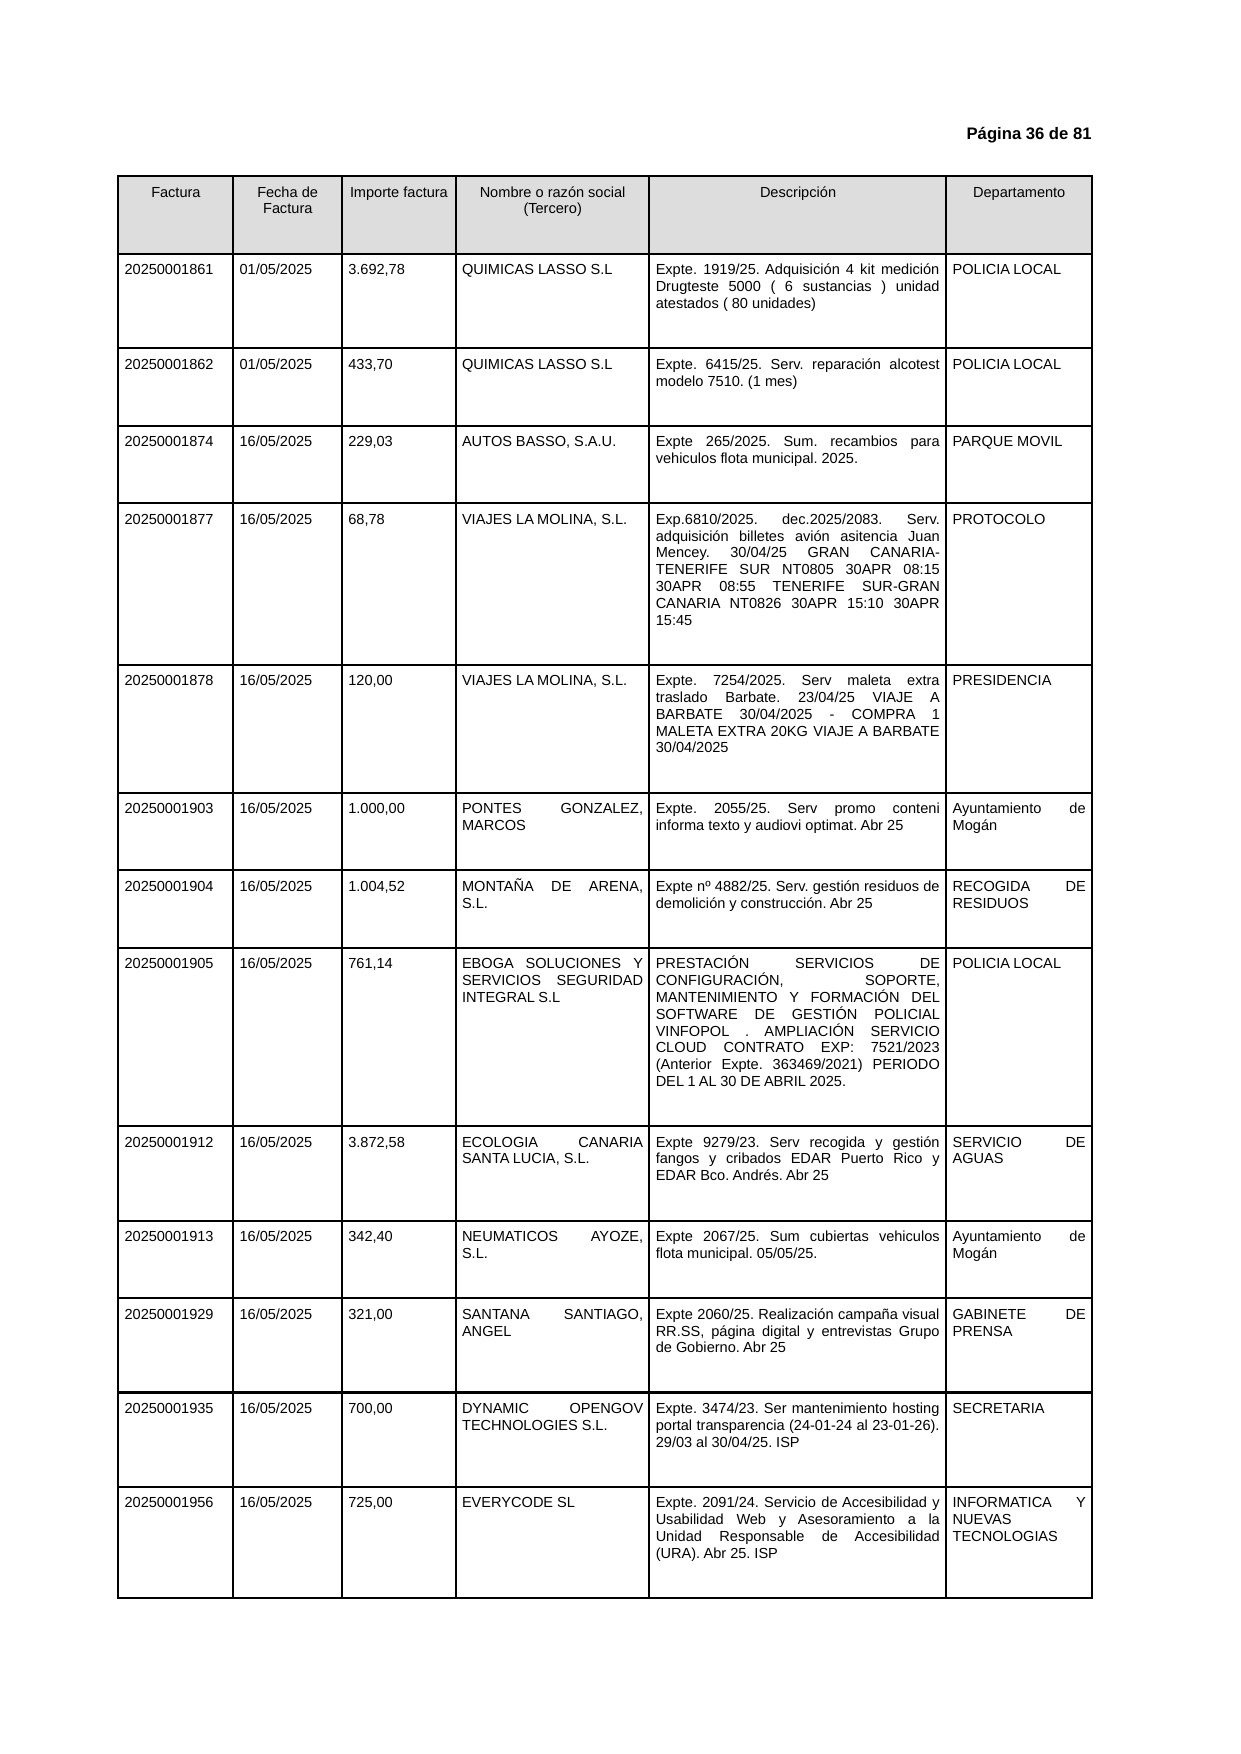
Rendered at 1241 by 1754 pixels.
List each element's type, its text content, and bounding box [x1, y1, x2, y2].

table_cell Expte 2067/25. Sum cubiertas vehiculos flota municipal. 05/05/25. [650, 1222, 945, 1297]
table_cell PARQUE MOVIL [947, 427, 1091, 502]
table_cell POLICIA LOCAL [947, 349, 1091, 425]
table_cell Expte. 1919/25. Adquisición 4 kit medición Drugteste 5000 ( 6 sustancias ) unidad atestados ( 80 unidades) [650, 255, 945, 347]
table_cell PRESIDENCIA [947, 666, 1091, 792]
table_header Fecha de Factura [234, 177, 341, 253]
table_cell 16/05/2025 [234, 1127, 341, 1219]
table_cell VIAJES LA MOLINA, S.L. [457, 504, 648, 664]
table_cell POLICIA LOCAL [947, 255, 1091, 347]
table_cell Expte. 2055/25. Serv promo conteni informa texto y audiovi optimat. Abr 25 [650, 794, 945, 869]
table_cell 20250001878 [119, 666, 232, 792]
table_cell SANTANA SANTIAGO, ANGEL [457, 1299, 648, 1391]
table_cell 321,00 [343, 1299, 455, 1391]
table_header Departamento [947, 177, 1091, 253]
table_cell Ayuntamiento de Mogán [947, 794, 1091, 869]
table_cell NEUMATICOS AYOZE, S.L. [457, 1222, 648, 1297]
table_cell QUIMICAS LASSO S.L [457, 255, 648, 347]
table_cell 1.004,52 [343, 871, 455, 947]
table_cell 700,00 [343, 1394, 455, 1486]
table_cell 761,14 [343, 949, 455, 1125]
table_cell PONTES GONZALEZ, MARCOS [457, 794, 648, 869]
table_cell AUTOS BASSO, S.A.U. [457, 427, 648, 502]
table_cell EVERYCODE SL [457, 1488, 648, 1597]
table_cell 68,78 [343, 504, 455, 664]
table_cell Exp.6810/2025. dec.2025/2083. Serv. adquisición billetes avión asitencia Juan Mencey. 30/04/25 GRAN CANARIA-TENERIFE SUR NT0805 30APR 08:15 30APR 08:55 TENERIFE SUR-GRAN CANARIA NT0826 30APR 15:10 30APR 15:45 [650, 504, 945, 664]
table_cell 16/05/2025 [234, 794, 341, 869]
table_cell Expte. 7254/2025. Serv maleta extra traslado Barbate. 23/04/25 VIAJE A BARBATE 30/04/2025 - COMPRA 1 MALETA EXTRA 20KG VIAJE A BARBATE 30/04/2025 [650, 666, 945, 792]
table_cell MONTAÑA DE ARENA, S.L. [457, 871, 648, 947]
table_cell Expte 2060/25. Realización campaña visual RR.SS, página digital y entrevistas Grupo de Gobierno. Abr 25 [650, 1299, 945, 1391]
table_cell POLICIA LOCAL [947, 949, 1091, 1125]
table_cell 20250001904 [119, 871, 232, 947]
table_cell 16/05/2025 [234, 1488, 341, 1597]
table_cell 120,00 [343, 666, 455, 792]
table_header Nombre o razón social (Tercero) [457, 177, 648, 253]
table_cell 20250001935 [119, 1394, 232, 1486]
table_cell QUIMICAS LASSO S.L [457, 349, 648, 425]
table_cell 1.000,00 [343, 794, 455, 869]
table_cell Expte. 2091/24. Servicio de Accesibilidad y Usabilidad Web y Asesoramiento a la Unidad Responsable de Accesibilidad (URA). Abr 25. ISP [650, 1488, 945, 1597]
table_cell Expte nº 4882/25. Serv. gestión residuos de demolición y construcción. Abr 25 [650, 871, 945, 947]
table_cell 20250001913 [119, 1222, 232, 1297]
table_cell 16/05/2025 [234, 666, 341, 792]
table_cell RECOGIDA DE RESIDUOS [947, 871, 1091, 947]
table_cell 16/05/2025 [234, 871, 341, 947]
table_cell 16/05/2025 [234, 1222, 341, 1297]
table_cell 16/05/2025 [234, 949, 341, 1125]
table_cell 20250001903 [119, 794, 232, 869]
table_cell SERVICIO DE AGUAS [947, 1127, 1091, 1219]
table_cell PROTOCOLO [947, 504, 1091, 664]
table_cell 16/05/2025 [234, 1299, 341, 1391]
table_cell 20250001877 [119, 504, 232, 664]
table_cell 20250001905 [119, 949, 232, 1125]
table_cell 342,40 [343, 1222, 455, 1297]
table_cell DYNAMIC OPENGOV TECHNOLOGIES S.L. [457, 1394, 648, 1486]
table_cell Ayuntamiento de Mogán [947, 1222, 1091, 1297]
table_cell 01/05/2025 [234, 255, 341, 347]
table_cell 16/05/2025 [234, 504, 341, 664]
table_cell PRESTACIÓN SERVICIOS DE CONFIGURACIÓN, SOPORTE, MANTENIMIENTO Y FORMACIÓN DEL SOFTWARE DE GESTIÓN POLICIAL VINFOPOL . AMPLIACIÓN SERVICIO CLOUD CONTRATO EXP: 7521/2023 (Anterior Expte. 363469/2021) PERIODO DEL 1 AL 30 DE ABRIL 2025. [650, 949, 945, 1125]
table_cell 3.872,58 [343, 1127, 455, 1219]
table_cell SECRETARIA [947, 1394, 1091, 1486]
table_cell 20250001956 [119, 1488, 232, 1597]
table_cell Expte 265/2025. Sum. recambios para vehiculos flota municipal. 2025. [650, 427, 945, 502]
table_cell VIAJES LA MOLINA, S.L. [457, 666, 648, 792]
table_cell 3.692,78 [343, 255, 455, 347]
table_cell 20250001861 [119, 255, 232, 347]
table_cell 433,70 [343, 349, 455, 425]
table_cell 229,03 [343, 427, 455, 502]
table_cell 725,00 [343, 1488, 455, 1597]
table_cell 20250001862 [119, 349, 232, 425]
table_cell GABINETE DE PRENSA [947, 1299, 1091, 1391]
table_header Descripción [650, 177, 945, 253]
table_cell EBOGA SOLUCIONES Y SERVICIOS SEGURIDAD INTEGRAL S.L [457, 949, 648, 1125]
table_cell 20250001929 [119, 1299, 232, 1391]
table_cell ECOLOGIA CANARIA SANTA LUCIA, S.L. [457, 1127, 648, 1219]
table_cell Expte. 6415/25. Serv. reparación alcotest modelo 7510. (1 mes) [650, 349, 945, 425]
table_cell INFORMATICA Y NUEVAS TECNOLOGIAS [947, 1488, 1091, 1597]
table_cell 01/05/2025 [234, 349, 341, 425]
table_cell 16/05/2025 [234, 1394, 341, 1486]
table_cell Expte 9279/23. Serv recogida y gestión fangos y cribados EDAR Puerto Rico y EDAR Bco. Andrés. Abr 25 [650, 1127, 945, 1219]
table_header Importe factura [343, 177, 455, 253]
table_cell 20250001912 [119, 1127, 232, 1219]
table_header Factura [119, 177, 232, 253]
table_cell Expte. 3474/23. Ser mantenimiento hosting portal transparencia (24-01-24 al 23-01-26). 29/03 al 30/04/25. ISP [650, 1394, 945, 1486]
table_cell 20250001874 [119, 427, 232, 502]
table_cell 16/05/2025 [234, 427, 341, 502]
